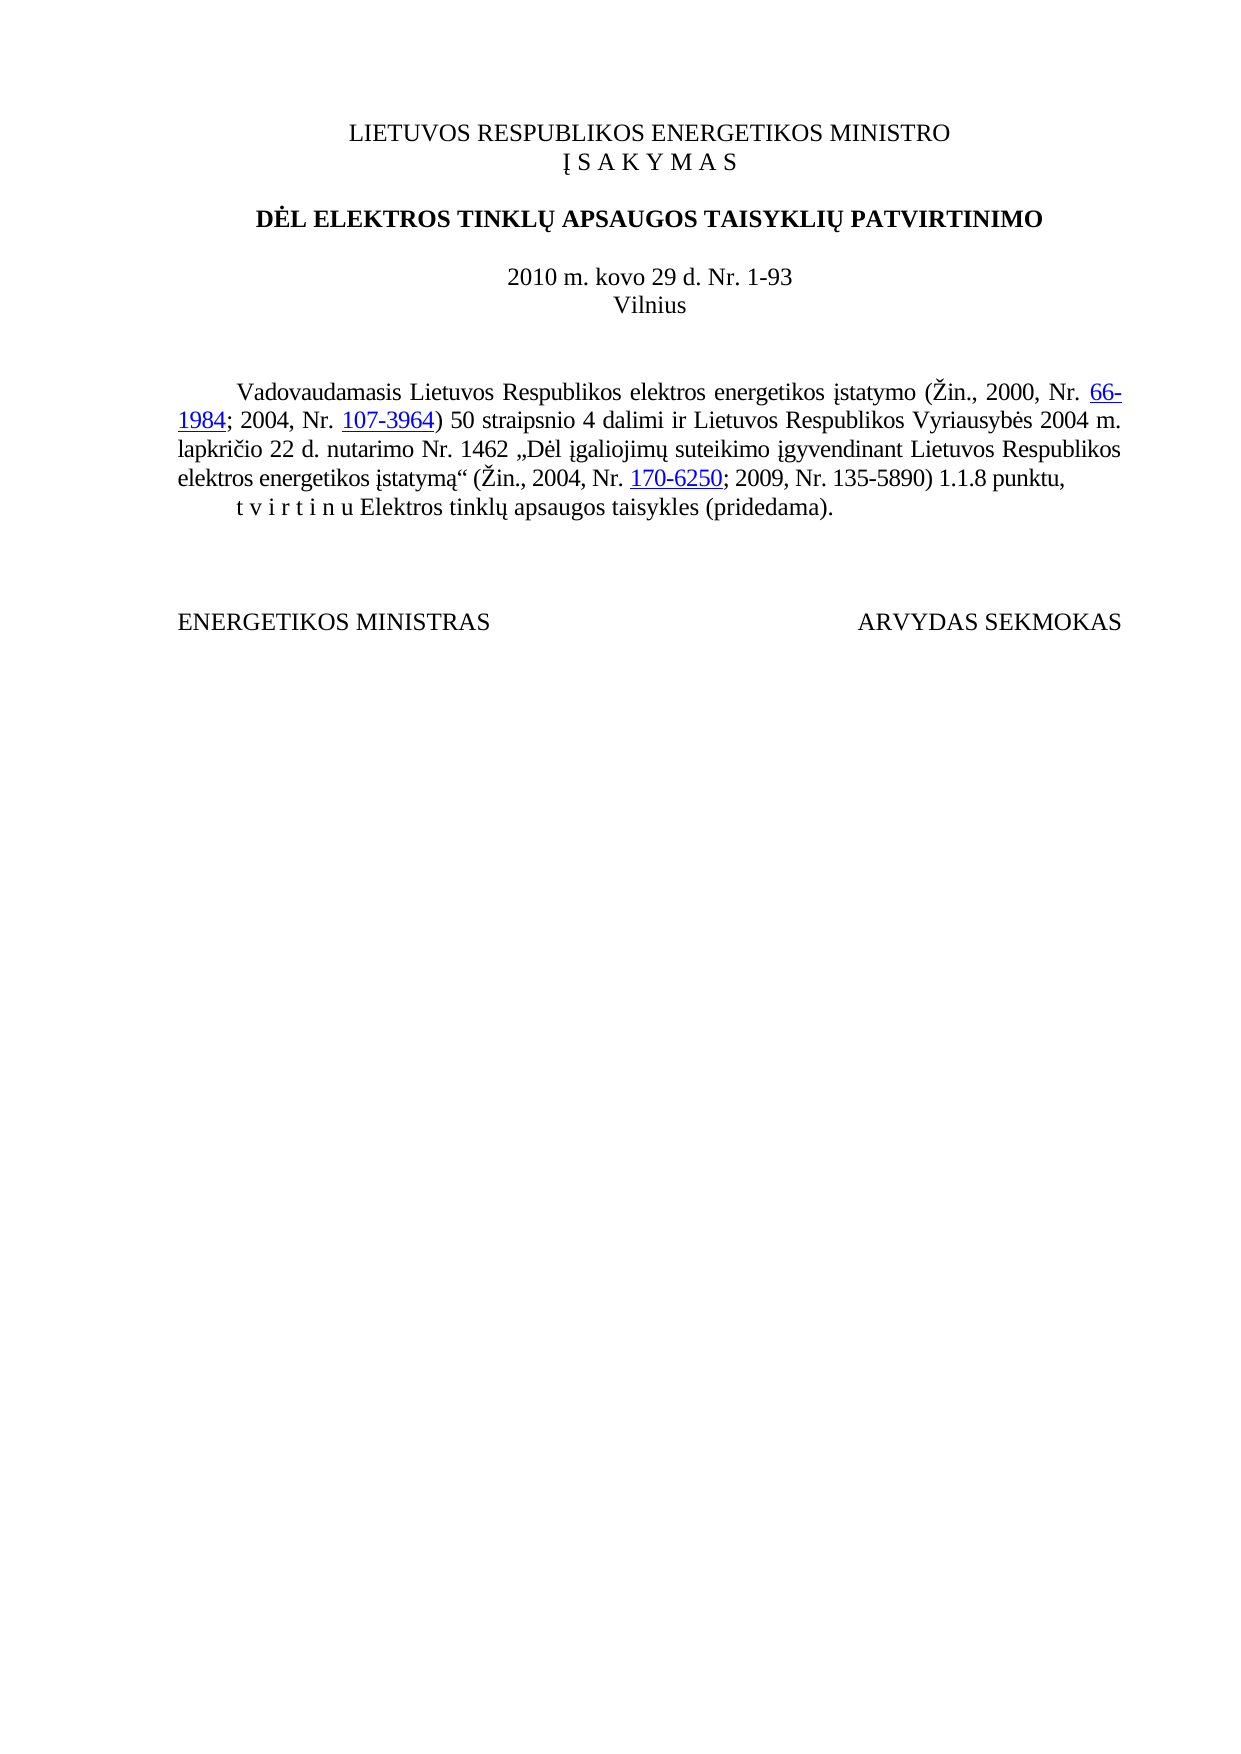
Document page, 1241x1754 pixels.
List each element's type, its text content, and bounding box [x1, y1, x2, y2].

text 2010 m. kovo 29 d. Nr. 1-93 [177, 262, 1122, 291]
text Vilnius [177, 291, 1122, 319]
text Energetikos ministras Arvydas Sekmokas [177, 607, 1122, 636]
text į s a k y m a s [177, 147, 1122, 176]
text Vadovaudamasis Lietuvos Respublikos elektros energetikos įstatymo (Žin., 2000, Nr. 66-1984; 2004, Nr. 107-3964) 50 straipsnio 4 dalimi ir Lietuvos Respublikos Vyriausybės 2004 m. lapkričio 22 d. nutarimo Nr. 1462 „Dėl įgaliojimų suteikimo įgyvendinant Lietuvos Respublikos elektros energetikos įstatymą“ (Žin., 2004, Nr. 170-6250; 2009, Nr. 135-5890) 1.1.8 punktu, [177, 377, 1122, 492]
text t v i r t i n u Elektros tinklų apsaugos taisykles (pridedama). [177, 492, 1122, 521]
text DĖL elektros tinklų apsaugos taisyklių patvirtinimo [177, 204, 1122, 233]
text LIETUVOS RESPUBLIKOS ENERGETIKOS MINISTRO [177, 118, 1122, 147]
